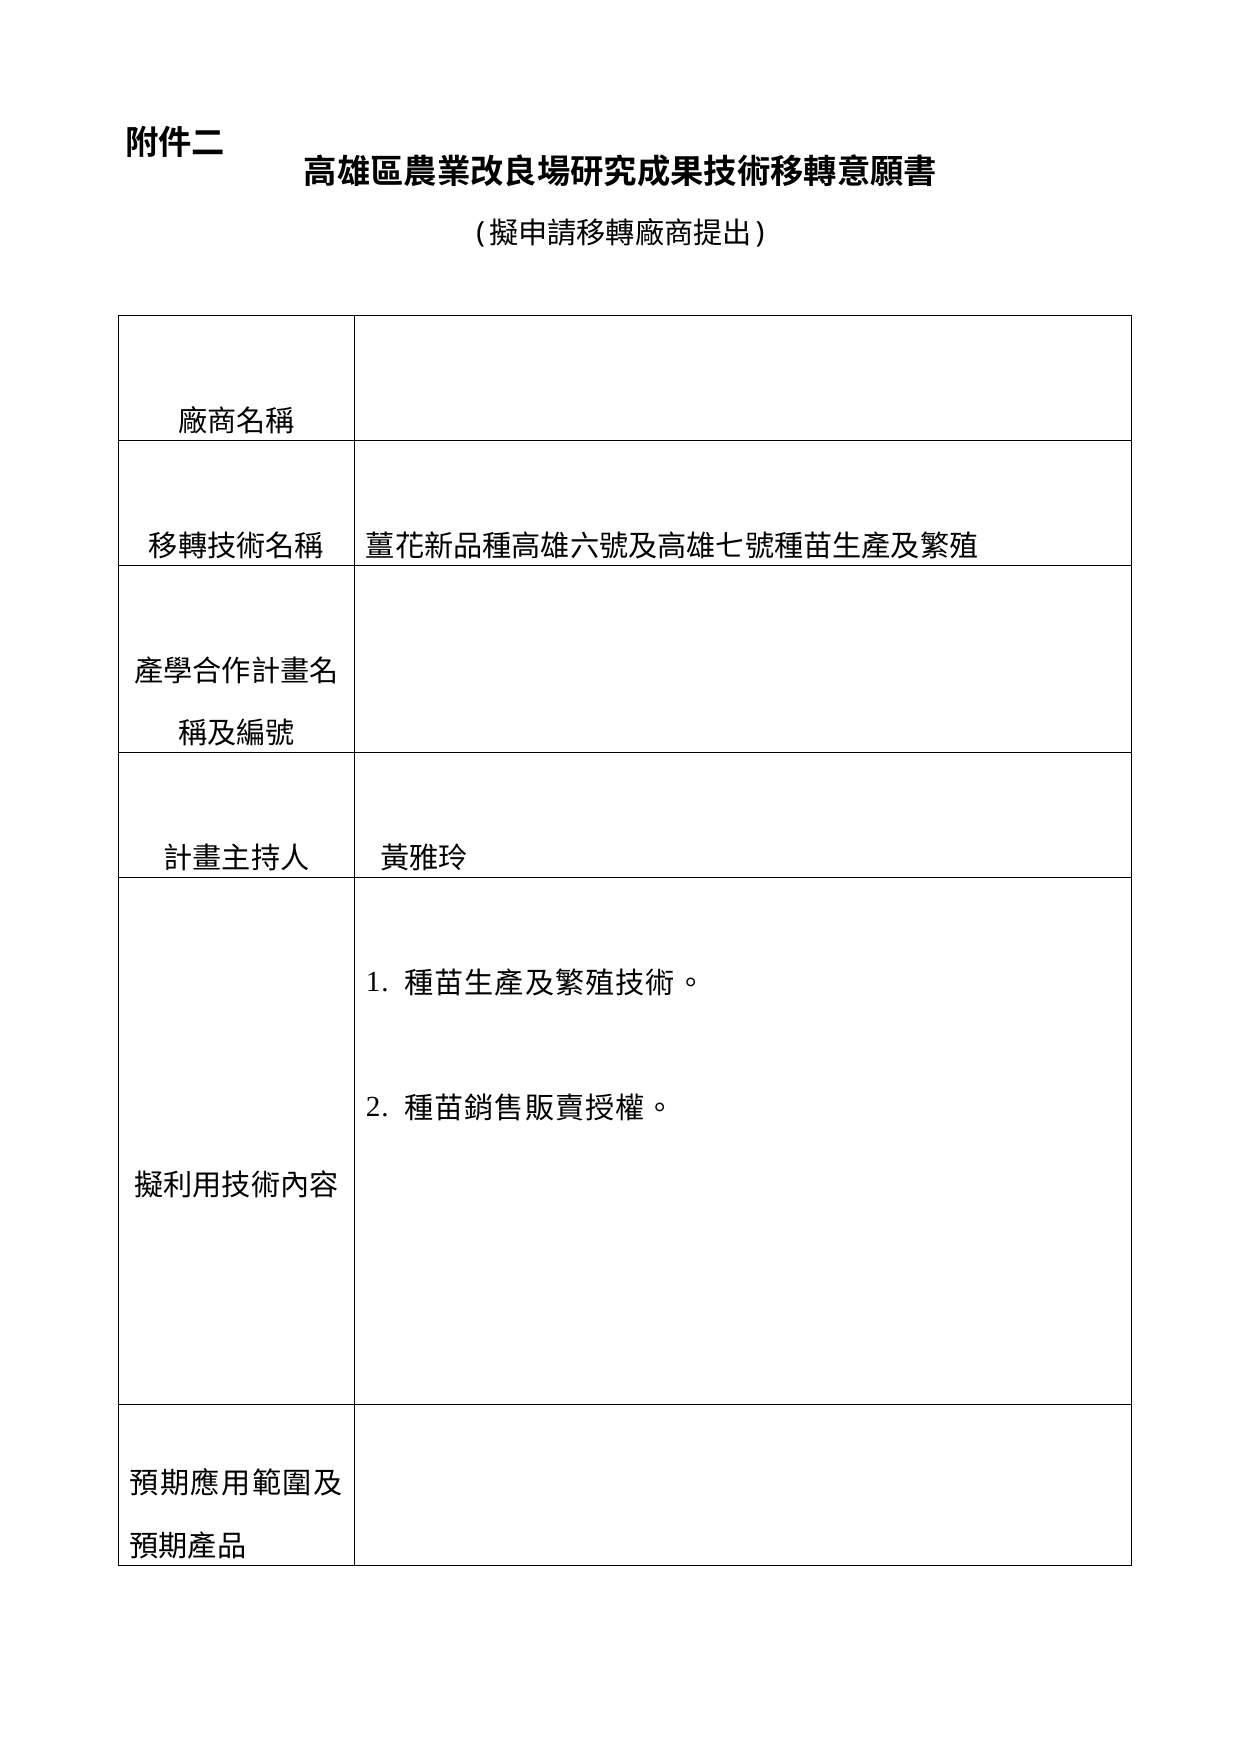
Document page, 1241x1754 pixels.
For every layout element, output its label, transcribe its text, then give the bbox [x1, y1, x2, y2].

table_cell [355, 566, 1131, 752]
text (擬申請移轉廠商提出) [118, 189, 1122, 252]
table_cell 擬利用技術內容 [119, 878, 354, 1404]
table_cell 薑花新品種高雄六號及高雄七號種苗生產及繁殖 [355, 441, 1131, 564]
table_cell 黃雅玲 [355, 753, 1131, 877]
table_cell [355, 1405, 1131, 1564]
table_header 廠商名稱 [119, 316, 354, 439]
table_cell 種苗生產及繁殖技術。 種苗銷售販賣授權。 [355, 878, 1131, 1404]
table_header [355, 316, 1131, 439]
table_cell 預期應用範圍及預期產品 [119, 1405, 354, 1564]
table_cell 計畫主持人 [119, 753, 354, 877]
table_cell 產學合作計畫名稱及編號 [119, 566, 354, 752]
text 附件二 [96, 116, 253, 164]
table_cell 移轉技術名稱 [119, 441, 354, 564]
text 高雄區農業改良場研究成果技術移轉意願書 [81, 108, 1122, 198]
